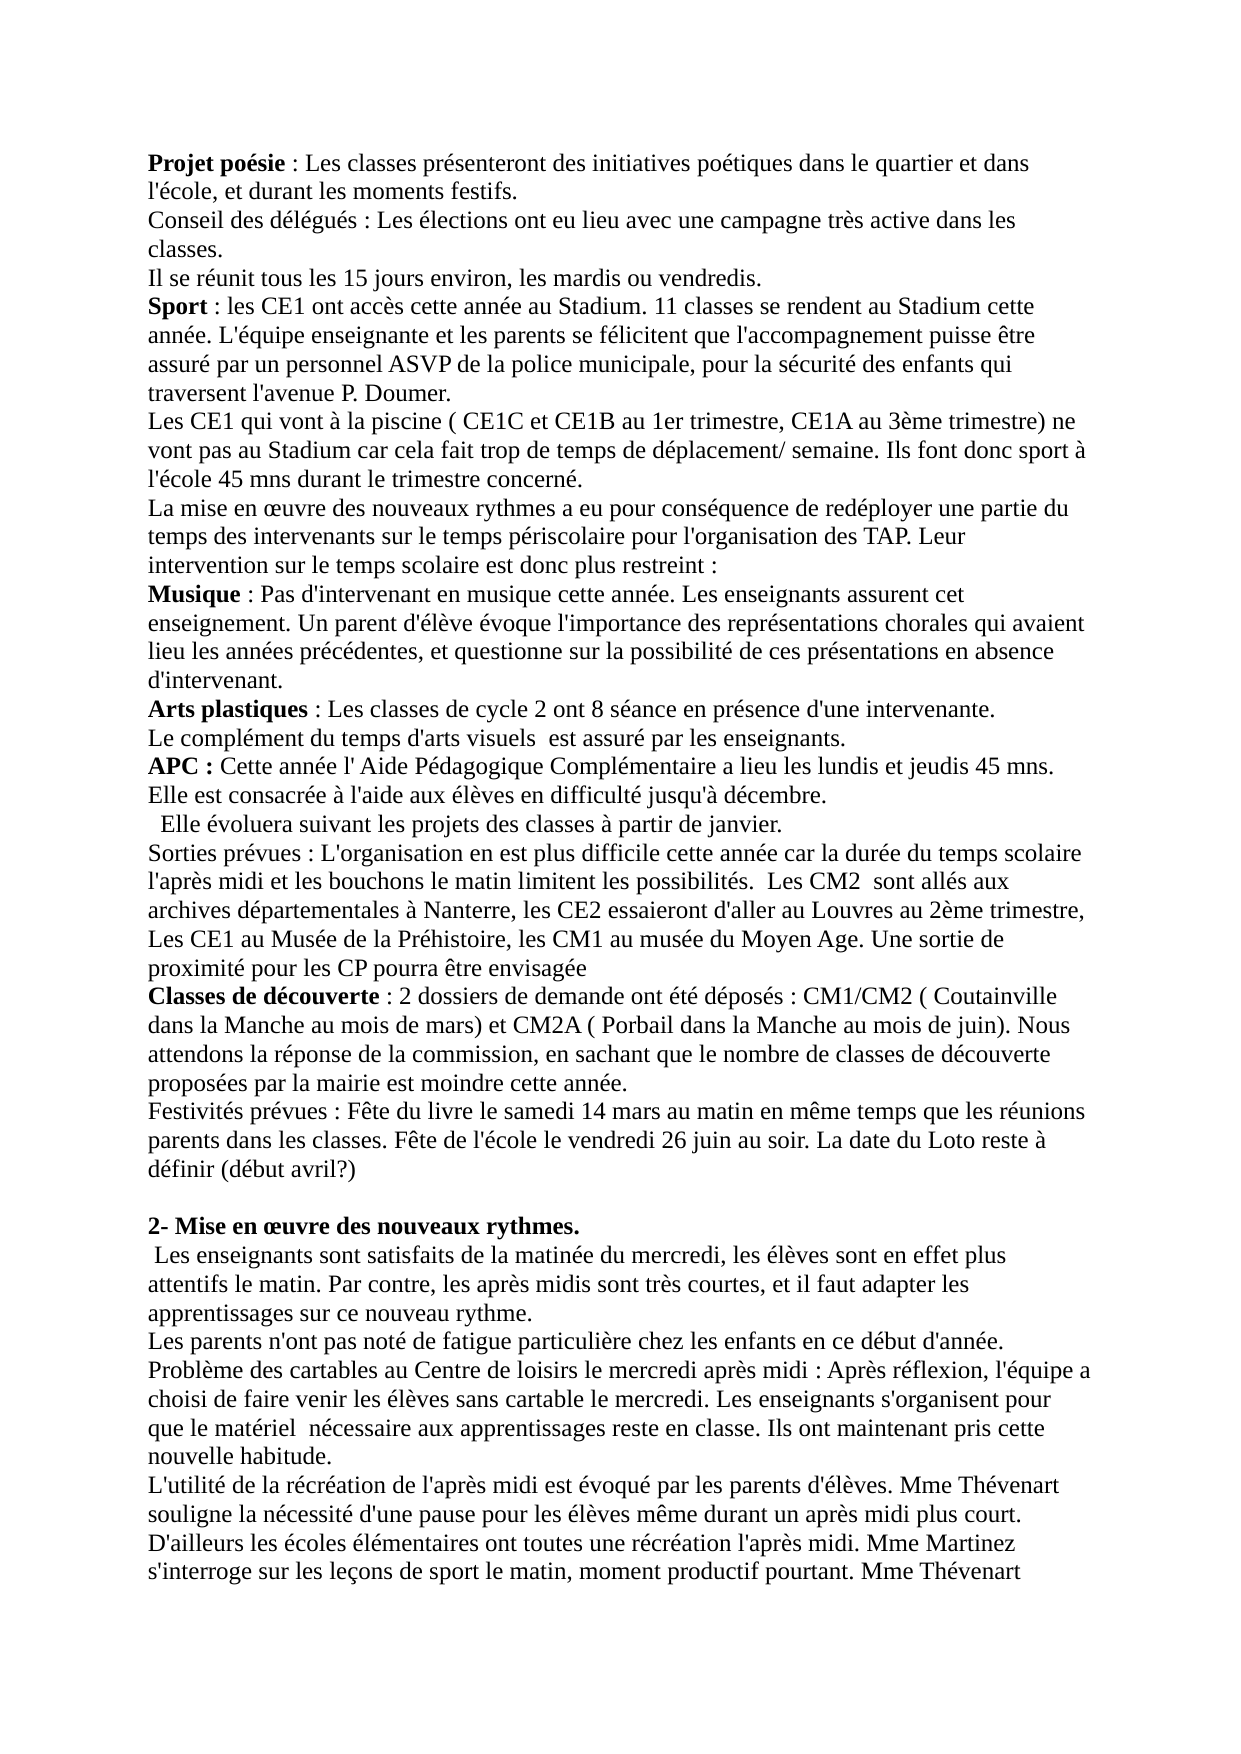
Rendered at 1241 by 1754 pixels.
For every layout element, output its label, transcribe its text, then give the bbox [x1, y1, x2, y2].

text Projet poésie : Les classes présenteront des initiatives poétiques dans le quartier et dans l'école, et durant les moments festifs. [148, 148, 1093, 205]
text Le complément du temps d'arts visuels est assuré par les enseignants. [148, 723, 1093, 751]
text APC : Cette année l' Aide Pédagogique Complémentaire a lieu les lundis et jeudis 45 mns. Elle est consacrée à l'aide aux élèves en difficulté jusqu'à décembre. [148, 751, 1093, 809]
text Musique : Pas d'intervenant en musique cette année. Les enseignants assurent cet enseignement. Un parent d'élève évoque l'importance des représentations chorales qui avaient lieu les années précédentes, et questionne sur la possibilité de ces présentations en absence d'intervenant. [148, 579, 1093, 694]
text Classes de découverte : 2 dossiers de demande ont été déposés : CM1/CM2 ( Coutainville dans la Manche au mois de mars) et CM2A ( Porbail dans la Manche au mois de juin). Nous attendons la réponse de la commission, en sachant que le nombre de classes de découverte proposées par la mairie est moindre cette année. [148, 981, 1093, 1096]
text Problème des cartables au Centre de loisirs le mercredi après midi : Après réflexion, l'équipe a choisi de faire venir les élèves sans cartable le mercredi. Les enseignants s'organisent pour que le matériel nécessaire aux apprentissages reste en classe. Ils ont maintenant pris cette nouvelle habitude. [148, 1355, 1093, 1470]
text L'utilité de la récréation de l'après midi est évoqué par les parents d'élèves. Mme Thévenart souligne la nécessité d'une pause pour les élèves même durant un après midi plus court. D'ailleurs les écoles élémentaires ont toutes une récréation l'après midi. Mme Martinez s'interroge sur les leçons de sport le matin, moment productif pourtant. Mme Thévenart [148, 1470, 1093, 1585]
text Les parents n'ont pas noté de fatigue particulière chez les enfants en ce début d'année. [148, 1326, 1093, 1355]
text Conseil des délégués : Les élections ont eu lieu avec une campagne très active dans les classes. [148, 205, 1093, 263]
text Les enseignants sont satisfaits de la matinée du mercredi, les élèves sont en effet plus attentifs le matin. Par contre, les après midis sont très courtes, et il faut adapter les apprentissages sur ce nouveau rythme. [148, 1240, 1093, 1326]
text Sport : les CE1 ont accès cette année au Stadium. 11 classes se rendent au Stadium cette année. L'équipe enseignante et les parents se félicitent que l'accompagnement puisse être assuré par un personnel ASVP de la police municipale, pour la sécurité des enfants qui traversent l'avenue P. Doumer. [148, 291, 1093, 406]
text Elle évoluera suivant les projets des classes à partir de janvier. [148, 809, 1093, 838]
text Les CE1 qui vont à la piscine ( CE1C et CE1B au 1er trimestre, CE1A au 3ème trimestre) ne vont pas au Stadium car cela fait trop de temps de déplacement/ semaine. Ils font donc sport à l'école 45 mns durant le trimestre concerné. [148, 406, 1093, 493]
text 2- Mise en œuvre des nouveaux rythmes. [148, 1211, 1093, 1240]
text La mise en œuvre des nouveaux rythmes a eu pour conséquence de redéployer une partie du temps des intervenants sur le temps périscolaire pour l'organisation des TAP. Leur intervention sur le temps scolaire est donc plus restreint : [148, 493, 1093, 579]
text Festivités prévues : Fête du livre le samedi 14 mars au matin en même temps que les réunions parents dans les classes. Fête de l'école le vendredi 26 juin au soir. La date du Loto reste à définir (début avril?) [148, 1096, 1093, 1183]
text Il se réunit tous les 15 jours environ, les mardis ou vendredis. [148, 263, 1093, 291]
text Arts plastiques : Les classes de cycle 2 ont 8 séance en présence d'une intervenante. [148, 694, 1093, 723]
text Sorties prévues : L'organisation en est plus difficile cette année car la durée du temps scolaire l'après midi et les bouchons le matin limitent les possibilités. Les CM2 sont allés aux archives départementales à Nanterre, les CE2 essaieront d'aller au Louvres au 2ème trimestre, Les CE1 au Musée de la Préhistoire, les CM1 au musée du Moyen Age. Une sortie de proximité pour les CP pourra être envisagée [148, 838, 1093, 981]
